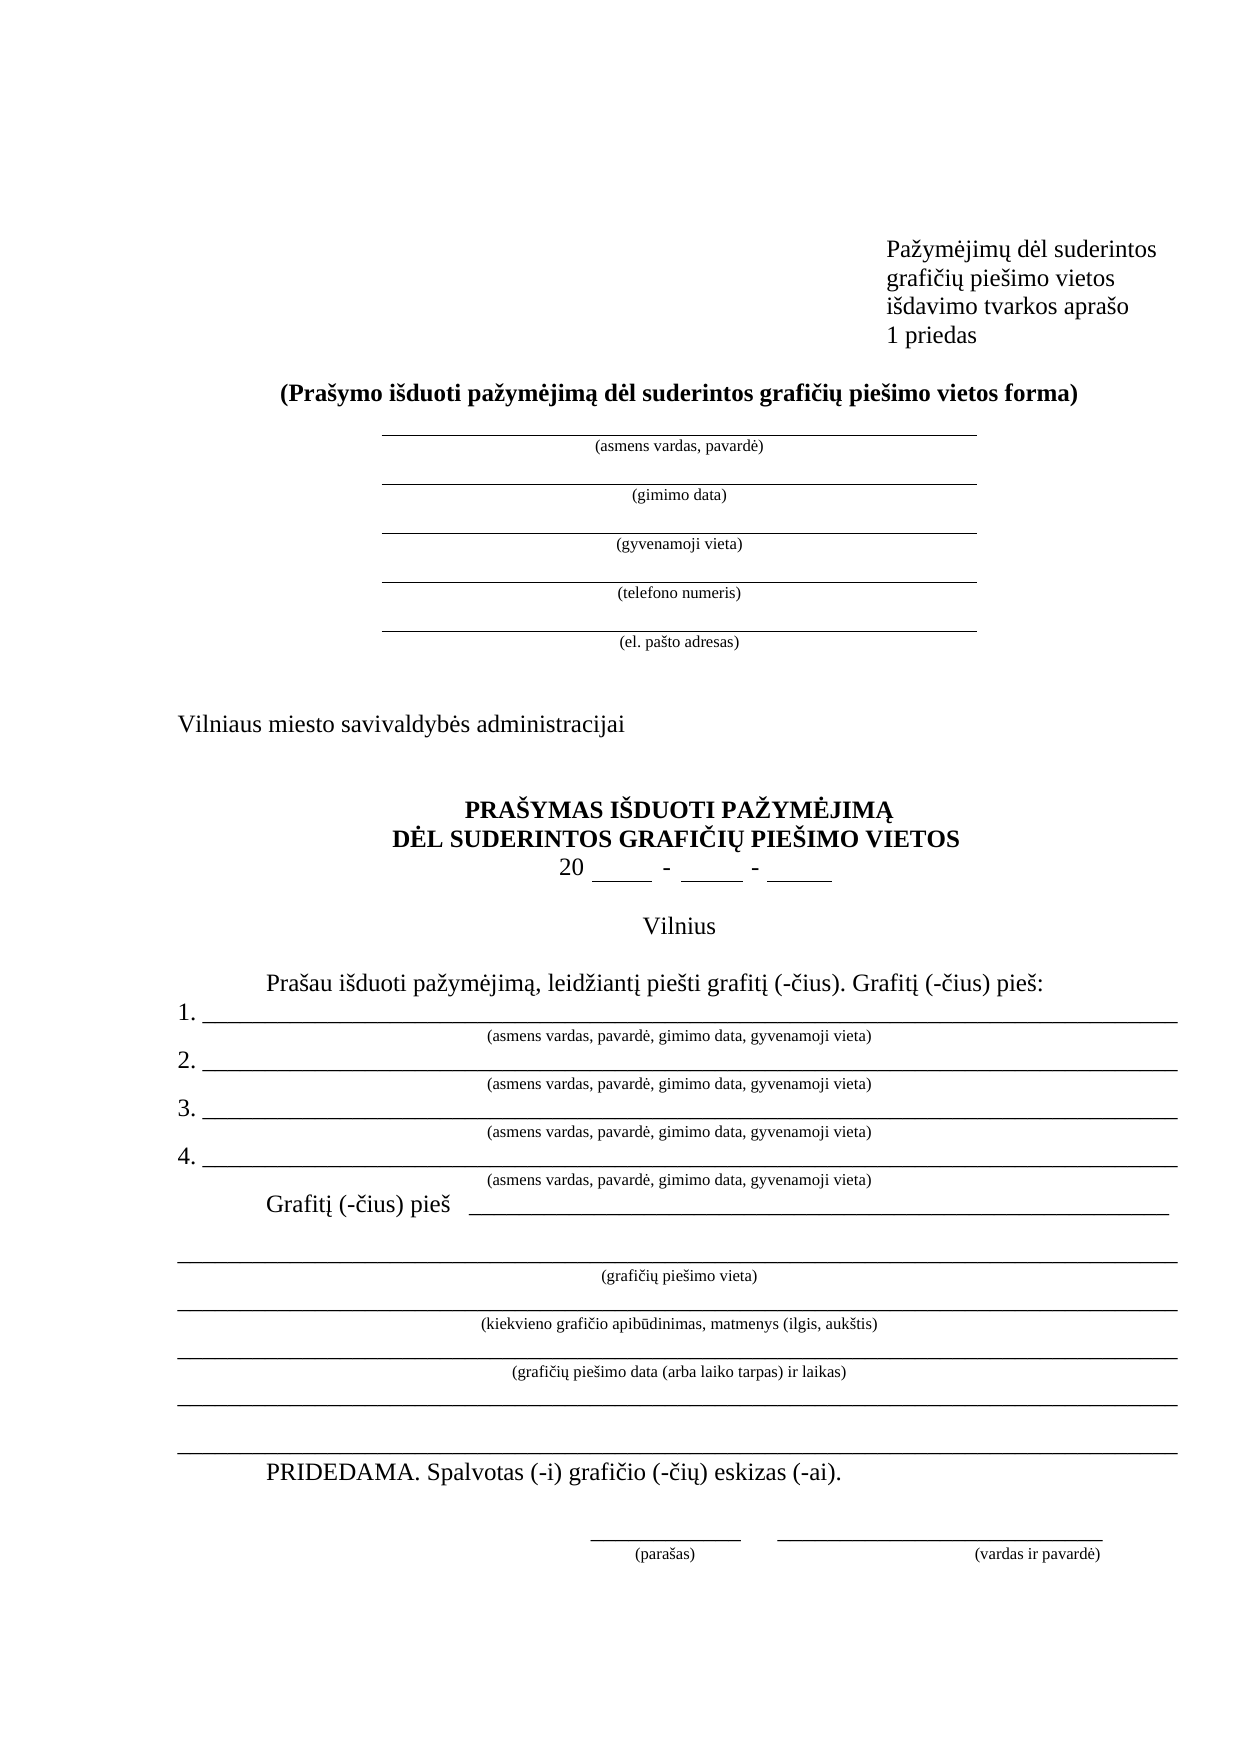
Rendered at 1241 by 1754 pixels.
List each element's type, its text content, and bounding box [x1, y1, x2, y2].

table_cell [382, 602, 977, 631]
text 1. ______________________________________________________________________________ [177, 997, 1181, 1026]
text (asmens vardas, pavardė, gimimo data, gyvenamoji vieta) [177, 1026, 1181, 1045]
text ____________ __________________________ [177, 1515, 1181, 1543]
text (asmens vardas, pavardė, gimimo data, gyvenamoji vieta) [177, 1170, 1181, 1189]
table_cell [382, 455, 977, 484]
table_header [767, 853, 832, 881]
table_header [592, 853, 652, 881]
text (Prašymo išduoti pažymėjimą dėl suderintos grafičių piešimo vietos forma) [177, 378, 1181, 406]
text DĖL SUDERINTOS GRAFIČIŲ PIEŠIMO VIETOS [177, 824, 1181, 852]
table_cell [382, 504, 977, 533]
table_cell (gimimo data) [382, 485, 977, 504]
text PRIDEDAMA. Spalvotas (-i) grafičio (-čių) eskizas (-ai). [177, 1457, 1181, 1486]
text ________________________________________________________________________________ [177, 1428, 1181, 1457]
text Prašau išduoti pažymėjimą, leidžiantį piešti grafitį (-čius). Grafitį (-čius) pieš: [177, 968, 1181, 997]
text (asmens vardas, pavardė, gimimo data, gyvenamoji vieta) [177, 1122, 1181, 1141]
text 4. ______________________________________________________________________________ [177, 1141, 1181, 1170]
table_cell (gyvenamoji vieta) [382, 534, 977, 553]
text (grafičių piešimo data (arba laiko tarpas) ir laikas) [177, 1361, 1181, 1381]
table_header - [743, 853, 767, 881]
table_cell [382, 553, 977, 582]
text (asmens vardas, pavardė, gimimo data, gyvenamoji vieta) [177, 1074, 1181, 1093]
text 2. ______________________________________________________________________________ [177, 1045, 1181, 1074]
text grafičių piešimo vietos [886, 263, 1181, 291]
table_cell (el. pašto adresas) [382, 632, 977, 651]
text (kiekvieno grafičio apibūdinimas, matmenys (ilgis, aukštis) [177, 1313, 1181, 1333]
table_header [382, 406, 977, 435]
table_header - [652, 853, 681, 881]
table_cell (telefono numeris) [382, 583, 977, 602]
text ________________________________________________________________________________ [177, 1381, 1181, 1409]
text Grafitį (-čius) pieš ________________________________________________________ [177, 1189, 1181, 1218]
table_header [681, 853, 743, 881]
text Pažymėjimų dėl suderintos [886, 234, 1181, 263]
table_header 20 [551, 853, 592, 881]
text ________________________________________________________________________________ [177, 1285, 1181, 1313]
text Vilniaus miesto savivaldybės administracijai [177, 709, 1181, 737]
text PRAšymas IŠDUOTI PAŽYMĖJIMĄ [177, 795, 1181, 824]
text ________________________________________________________________________________ [177, 1333, 1181, 1361]
text 1 priedas [886, 320, 1181, 349]
text (grafičių piešimo vieta) [177, 1266, 1181, 1285]
text 3. ______________________________________________________________________________ [177, 1093, 1181, 1122]
table_cell (asmens vardas, pavardė) [382, 436, 977, 455]
text Vilnius [177, 911, 1181, 940]
text (parašas) (vardas ir pavardė) [177, 1543, 1181, 1563]
text išdavimo tvarkos aprašo [886, 291, 1181, 320]
text ________________________________________________________________________________ [177, 1237, 1181, 1266]
